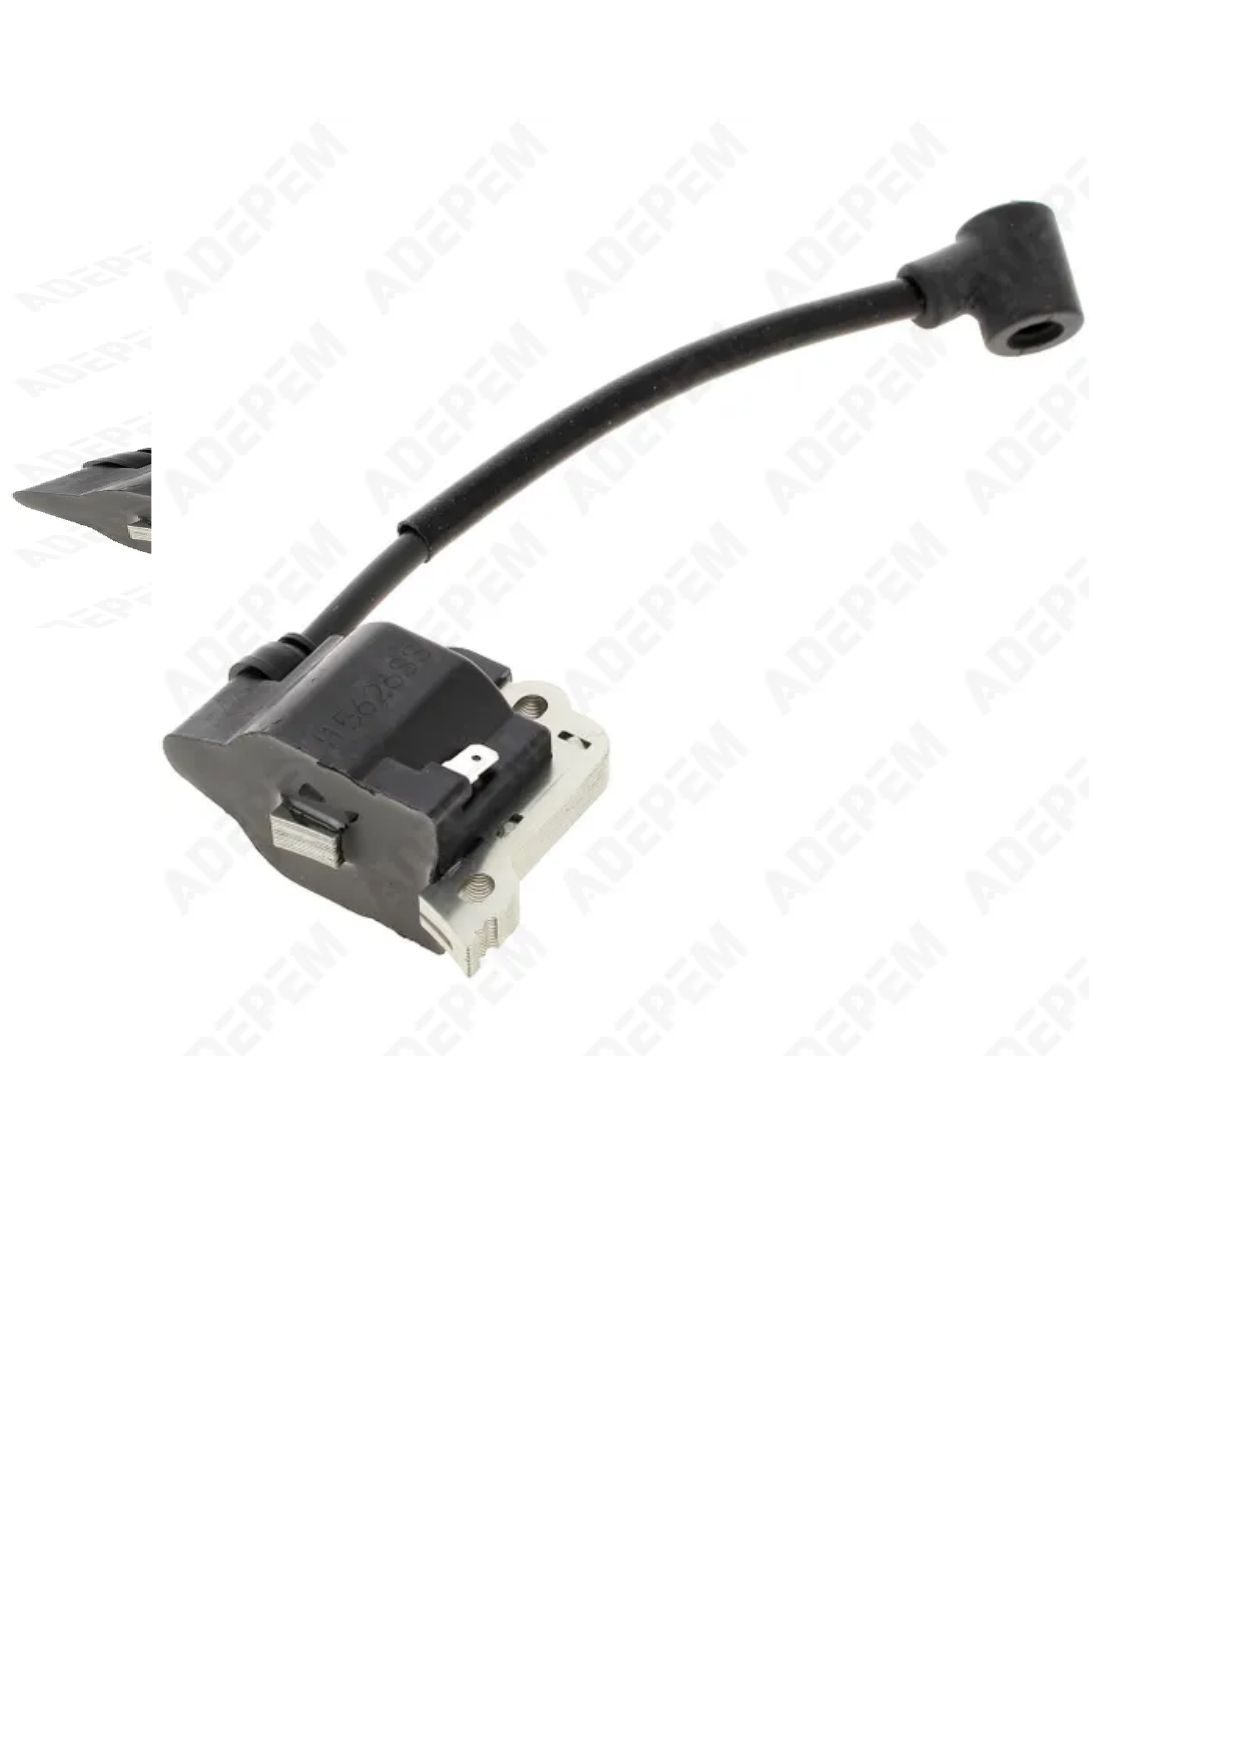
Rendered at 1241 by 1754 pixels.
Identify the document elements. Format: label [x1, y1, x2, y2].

picture [0, 118, 1089, 1056]
